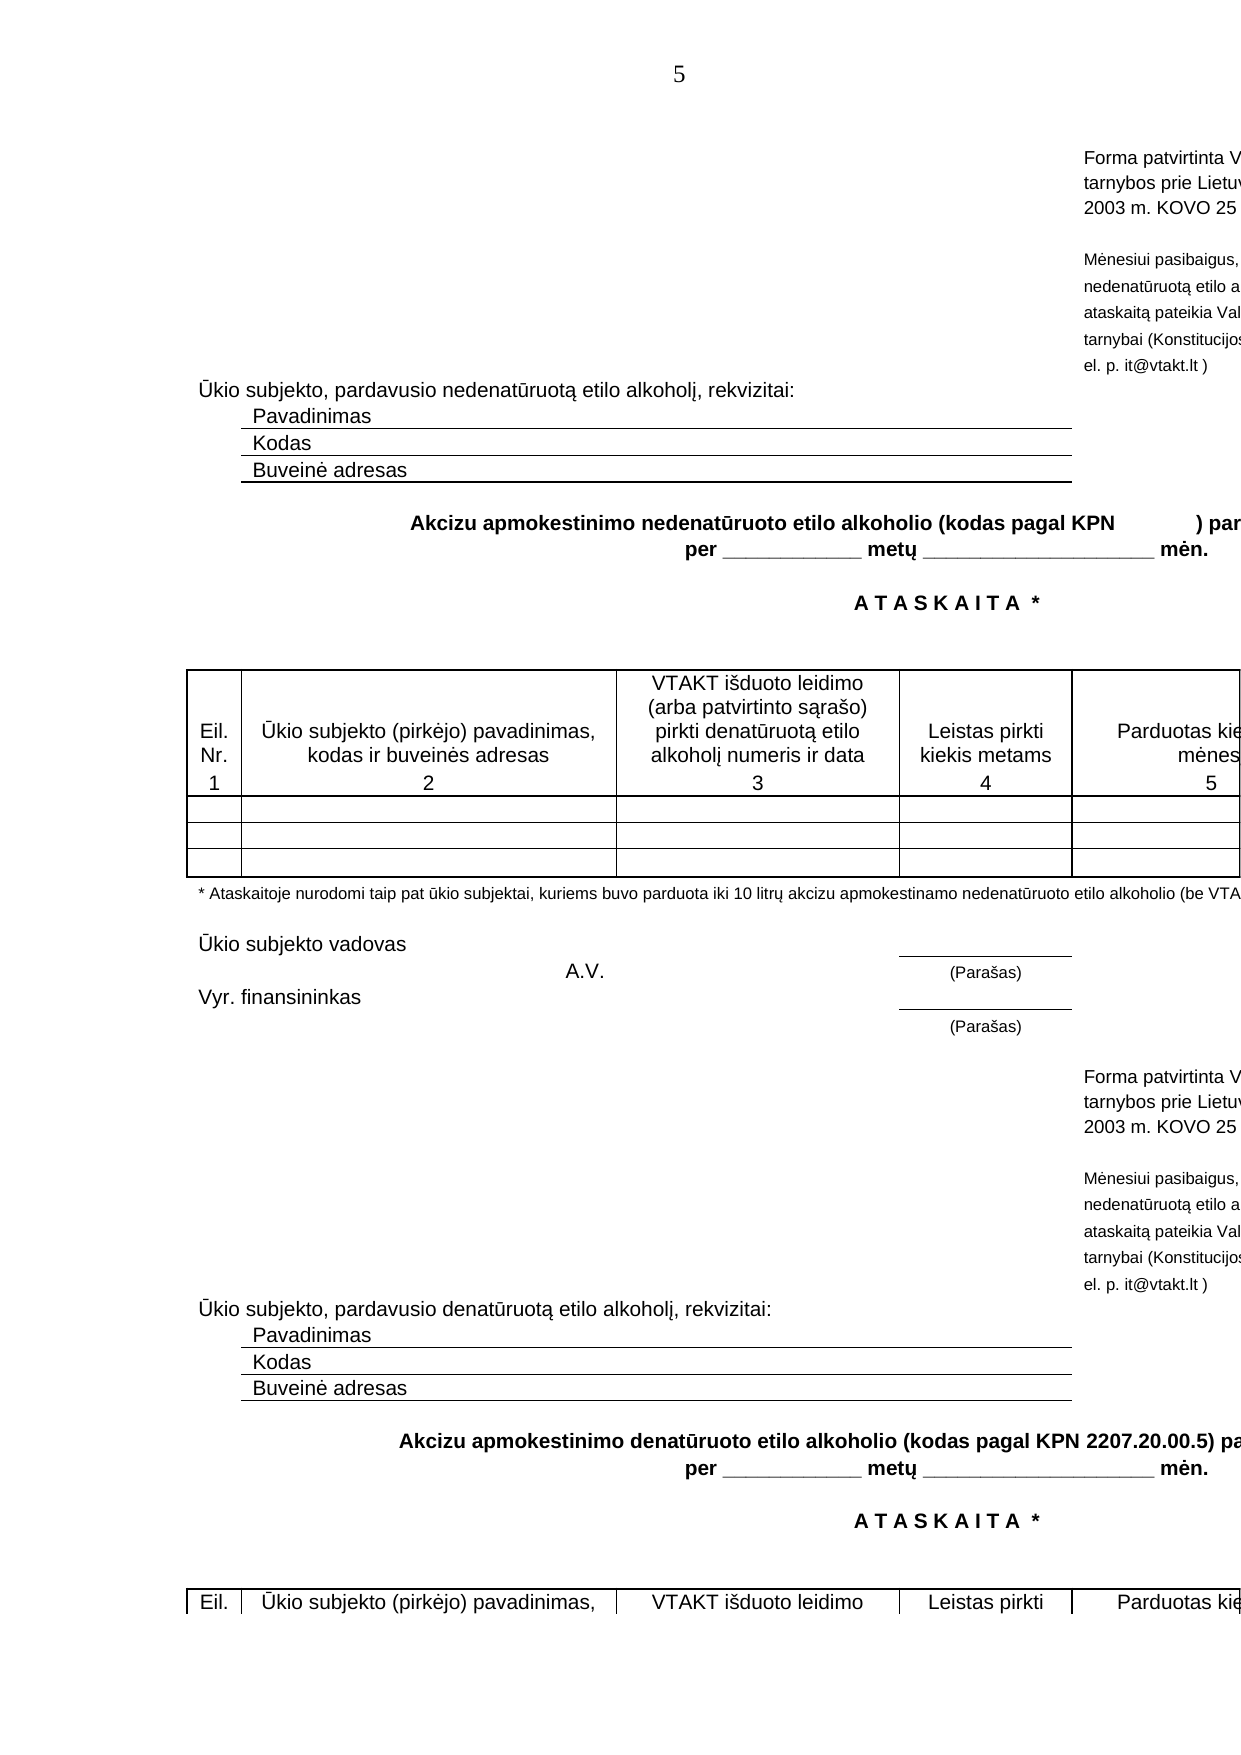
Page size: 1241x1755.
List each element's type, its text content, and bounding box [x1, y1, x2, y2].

table_cell [241, 1268, 616, 1294]
table_cell [188, 823, 241, 848]
table_cell Ūkio subjekto (pirkėjo) pavadinimas, kodas ir buveinės adresas [242, 671, 616, 767]
table_cell Mėnesiui pasibaigus, ne vėliau kaip iki kito mėnesio 10 dienos, [1072, 1161, 1240, 1188]
table_cell [187, 1161, 241, 1188]
table_cell [899, 296, 1072, 322]
table_cell [900, 797, 1071, 822]
table_cell [241, 1214, 616, 1241]
table_cell [187, 322, 241, 349]
table_cell [241, 1188, 616, 1214]
table_cell (Parašas) [899, 1010, 1072, 1036]
table_cell [899, 929, 1072, 956]
table_cell [616, 614, 899, 641]
table_cell [241, 1062, 616, 1087]
table_cell [899, 903, 1072, 929]
table_cell [899, 561, 1072, 588]
table_cell [187, 641, 241, 669]
table_cell [899, 1087, 1072, 1112]
table_cell [899, 1241, 1072, 1267]
table_cell [616, 956, 899, 982]
table_cell [617, 797, 899, 822]
table_cell Vyr. finansininkas [187, 983, 616, 1009]
table_cell [187, 1321, 241, 1347]
table_cell [616, 1188, 899, 1214]
table_cell [241, 1560, 616, 1588]
table_cell [899, 1112, 1072, 1137]
table_cell [616, 1480, 899, 1506]
table_cell 2003 m. KOVO 25 d. įsakymu Nr. 1S - 114 [1072, 194, 1240, 218]
table_cell [187, 1533, 241, 1559]
table_cell [616, 1241, 899, 1267]
table_cell [616, 1214, 899, 1241]
table_cell [899, 983, 1072, 1009]
table_cell [1072, 375, 1240, 402]
table_cell [241, 1241, 616, 1267]
table_cell [241, 243, 616, 269]
table_cell [899, 322, 1072, 349]
table_cell 4 [900, 767, 1071, 795]
table_cell 2003 m. KOVO 25 d. įsakymu Nr. 1S - 114 [1072, 1112, 1240, 1137]
table_cell [241, 1112, 616, 1137]
table_cell Buveinė adresas [241, 1375, 1072, 1400]
table_cell VTAKT išduoto leidimo [617, 1590, 899, 1614]
table_cell [616, 194, 899, 218]
table_cell Akcizu apmokestinimo nedenatūruoto etilo alkoholio (kodas pagal KPN ) pardavimo ūkio subjektams [187, 508, 1240, 534]
table_header [616, 118, 899, 168]
table_cell [899, 1533, 1072, 1559]
table_cell [616, 483, 899, 508]
table_cell tarnybai (Konstitucijos pr. 23, C korpusas, LT-2004 Vilnius; [1072, 322, 1240, 349]
table_cell [242, 849, 616, 876]
table_cell ________ m. ______________ mėn. ______ d. [1072, 614, 1240, 641]
table_header [899, 118, 1072, 168]
table_cell [187, 1241, 241, 1267]
table_cell Kodas [241, 1348, 1072, 1374]
table_cell [1072, 1347, 1240, 1374]
table_cell [187, 1062, 241, 1087]
table_cell (gryno etilo alkoholio litrais) [1072, 1560, 1240, 1588]
table_cell [616, 1062, 899, 1087]
table_cell ataskaitą pateikia Valstybinei tabako ir alkoholio kontrolės [1072, 1214, 1240, 1241]
table_cell [616, 1161, 899, 1188]
table_cell el. p. it@vtakt.lt ) [1072, 349, 1240, 375]
table_cell [1072, 903, 1240, 929]
table_cell [616, 1112, 899, 1137]
table_cell Parduotas kiekis per mėnesį [1073, 671, 1239, 767]
table_cell nedenatūruotą etilo alkoholį parduodantys ūkio subjektai [1072, 269, 1240, 296]
table_cell nedenatūruotą etilo alkoholį parduodantys ūkio subjektai [1072, 1188, 1240, 1214]
table_cell [187, 1009, 241, 1036]
table_cell [1072, 956, 1240, 982]
table_cell [241, 219, 616, 242]
table_cell [899, 219, 1072, 242]
table_cell [616, 243, 899, 269]
table_cell [241, 194, 616, 218]
table_cell [899, 1036, 1072, 1062]
table_cell ataskaitą pateikia Valstybinei tabako ir alkoholio kontrolės [1072, 296, 1240, 322]
table_cell [899, 243, 1072, 269]
table_cell [187, 219, 241, 242]
table_cell [242, 823, 616, 848]
table_cell ________ m. ______________ mėn. ______ d. [1072, 1533, 1240, 1559]
table_cell Eil. [188, 1590, 241, 1614]
table_cell [187, 1268, 241, 1294]
table_cell [899, 1560, 1072, 1588]
table_cell [899, 641, 1072, 669]
table_cell [241, 561, 616, 588]
table_cell [899, 1188, 1072, 1214]
table_cell [899, 1161, 1072, 1188]
table_cell [187, 1087, 241, 1112]
table_cell [187, 269, 241, 296]
table_cell Eil. Nr. [188, 671, 241, 767]
table_cell [187, 1036, 241, 1062]
table_cell [616, 1036, 899, 1062]
table_cell [899, 1401, 1072, 1427]
table_cell [187, 349, 241, 375]
table_cell [1072, 1400, 1240, 1427]
table_cell [616, 1268, 899, 1294]
table_cell [899, 1137, 1072, 1161]
table_cell [187, 169, 241, 193]
table_cell (Parašas) [899, 957, 1072, 982]
table_cell Forma patvirtinta Valstybinės tabako ir alkoholio kontrolės [1072, 1062, 1240, 1087]
table_cell [617, 849, 899, 876]
table_cell [1072, 1294, 1240, 1321]
table_cell Ūkio subjekto vadovas [187, 929, 616, 956]
table_cell [616, 561, 899, 588]
table_cell [616, 1560, 899, 1588]
table_cell [187, 296, 241, 322]
table_cell [899, 269, 1072, 296]
table_cell tarnybai (Konstitucijos pr. 23, C korpusas, LT-2004 Vilnius; [1072, 1241, 1240, 1267]
table_cell [616, 349, 899, 375]
table_cell 5 [1073, 767, 1239, 795]
table_cell (gryno etilo alkoholio litrais) [1072, 641, 1240, 669]
table_cell [241, 169, 616, 193]
table_cell 3 [617, 767, 899, 795]
table_cell [616, 1087, 899, 1112]
table_cell A T A S K A I T A * [187, 588, 1240, 614]
table_cell [187, 561, 241, 588]
table_cell [187, 481, 241, 508]
table_cell [1072, 983, 1240, 1009]
table_cell [1072, 561, 1240, 588]
table_cell [187, 428, 241, 455]
table_cell [241, 1480, 616, 1506]
table_cell [187, 1560, 241, 1588]
table_cell * Ataskaitoje nurodomi taip pat ūkio subjektai, kuriems buvo parduota iki 10 litrų akcizu apmokestinamo nedenatūruoto etilo alkoholio (be VTAKT išduotų leidimų), pildant ataskaitos 1, 2, 5 ir 6 skiltis [187, 878, 1240, 903]
table_cell [1073, 823, 1239, 848]
table_cell 2 [242, 767, 616, 795]
table_cell [187, 455, 241, 481]
table_cell [187, 1112, 241, 1137]
table_cell [616, 322, 899, 349]
table_cell tarnybos prie Lietuvos Respublikos Vyriausybės direktoriaus [1072, 1087, 1240, 1112]
table_cell Mėnesiui pasibaigus, ne vėliau kaip iki kito mėnesio 10 dienos, [1072, 243, 1240, 269]
table_cell tarnybos prie Lietuvos Respublikos Vyriausybės direktoriaus [1072, 169, 1240, 193]
table_cell [900, 849, 1071, 876]
table_cell [241, 483, 616, 508]
table_cell [241, 1401, 616, 1427]
table_cell [899, 1268, 1072, 1294]
table_cell [241, 1137, 616, 1161]
table_cell [241, 1161, 616, 1188]
table_cell [899, 169, 1072, 193]
table_cell [899, 483, 1072, 508]
table_cell [616, 983, 899, 1009]
table_cell [1073, 849, 1239, 876]
table_cell A.V. [241, 956, 616, 982]
table_cell [617, 823, 899, 848]
table_cell [241, 1036, 616, 1062]
table_cell Buveinė adresas [241, 456, 1072, 481]
table_cell A T A S K A I T A * [187, 1506, 1240, 1533]
table_cell per ____________ metų ____________________ mėn. [187, 1453, 1240, 1480]
table_cell [1072, 1374, 1240, 1400]
table_cell [1072, 1137, 1240, 1161]
table_cell [187, 1374, 241, 1400]
table_cell [187, 1400, 241, 1427]
table_cell VTAKT išduoto leidimo (arba patvirtinto sąrašo) pirkti denatūruotą etilo alkoholį numeris ir data [617, 671, 899, 767]
table_cell [187, 243, 241, 269]
table_cell Pavadinimas [241, 1321, 1072, 1347]
table_cell [616, 169, 899, 193]
table_cell [616, 296, 899, 322]
table_cell [1072, 929, 1240, 956]
table_cell [187, 1188, 241, 1214]
table_cell [241, 1533, 616, 1559]
table_cell [899, 349, 1072, 375]
table_cell [616, 641, 899, 669]
table_cell Pavadinimas [241, 402, 1072, 428]
table_cell [1072, 455, 1240, 481]
table_cell 1 [188, 767, 241, 795]
table_cell [241, 322, 616, 349]
table_cell [241, 269, 616, 296]
table_cell [1072, 1009, 1240, 1036]
table_cell [616, 1401, 899, 1427]
table_cell [1073, 797, 1239, 822]
table_header [187, 118, 241, 168]
table_header Forma patvirtinta Valstybinės tabako ir alkoholio kontrolės [1072, 118, 1240, 168]
table_cell [241, 1087, 616, 1112]
table_header [241, 118, 616, 168]
table_cell [241, 349, 616, 375]
table_cell [1072, 1036, 1240, 1062]
table_cell [187, 1214, 241, 1241]
table_cell [241, 1009, 616, 1036]
table_cell [616, 1137, 899, 1161]
table_cell Ūkio subjekto, pardavusio denatūruotą etilo alkoholį, rekvizitai: [187, 1294, 1072, 1321]
table_cell [899, 1214, 1072, 1241]
table_cell [1072, 1321, 1240, 1347]
table_cell [241, 641, 616, 669]
table_cell [616, 903, 899, 929]
table_cell [187, 956, 241, 982]
table_cell Ūkio subjekto (pirkėjo) pavadinimas, [242, 1590, 616, 1614]
table_cell [899, 1480, 1072, 1506]
table_cell Kodas [241, 429, 1072, 455]
table_cell [241, 614, 616, 641]
table_cell [616, 219, 899, 242]
table_cell [241, 296, 616, 322]
table_cell [188, 797, 241, 822]
table_cell Akcizu apmokestinimo denatūruoto etilo alkoholio (kodas pagal KPN 2207.20.00.5) pardavimo ūkio subjektams [187, 1427, 1240, 1453]
table_cell [616, 269, 899, 296]
table_cell [1072, 219, 1240, 242]
table_cell [616, 1533, 899, 1559]
table_cell [187, 402, 241, 428]
table_cell [242, 797, 616, 822]
table_cell [1072, 1480, 1240, 1506]
table_cell [899, 614, 1072, 641]
table_cell [187, 614, 241, 641]
table_cell [188, 849, 241, 876]
table_cell [187, 194, 241, 218]
table_cell [1072, 481, 1240, 508]
table_cell [900, 823, 1071, 848]
table_cell [1072, 402, 1240, 428]
table_cell [616, 929, 899, 956]
table_cell Leistas pirkti kiekis metams [900, 671, 1071, 767]
table_cell [187, 1347, 241, 1374]
table_cell [899, 1062, 1072, 1087]
table_cell [899, 194, 1072, 218]
table_cell [241, 903, 616, 929]
table_cell [1072, 428, 1240, 455]
table_cell [187, 903, 241, 929]
table_cell [187, 1137, 241, 1161]
table_cell Parduotas kiekis per mėnesį [1073, 1590, 1239, 1614]
table_cell el. p. it@vtakt.lt ) [1072, 1268, 1240, 1294]
table_cell Leistas pirkti [900, 1590, 1071, 1614]
table_cell [616, 1009, 899, 1036]
table_cell per ____________ metų ____________________ mėn. [187, 535, 1240, 561]
table_cell [187, 1480, 241, 1506]
table_cell Ūkio subjekto, pardavusio nedenatūruotą etilo alkoholį, rekvizitai: [187, 375, 1072, 402]
